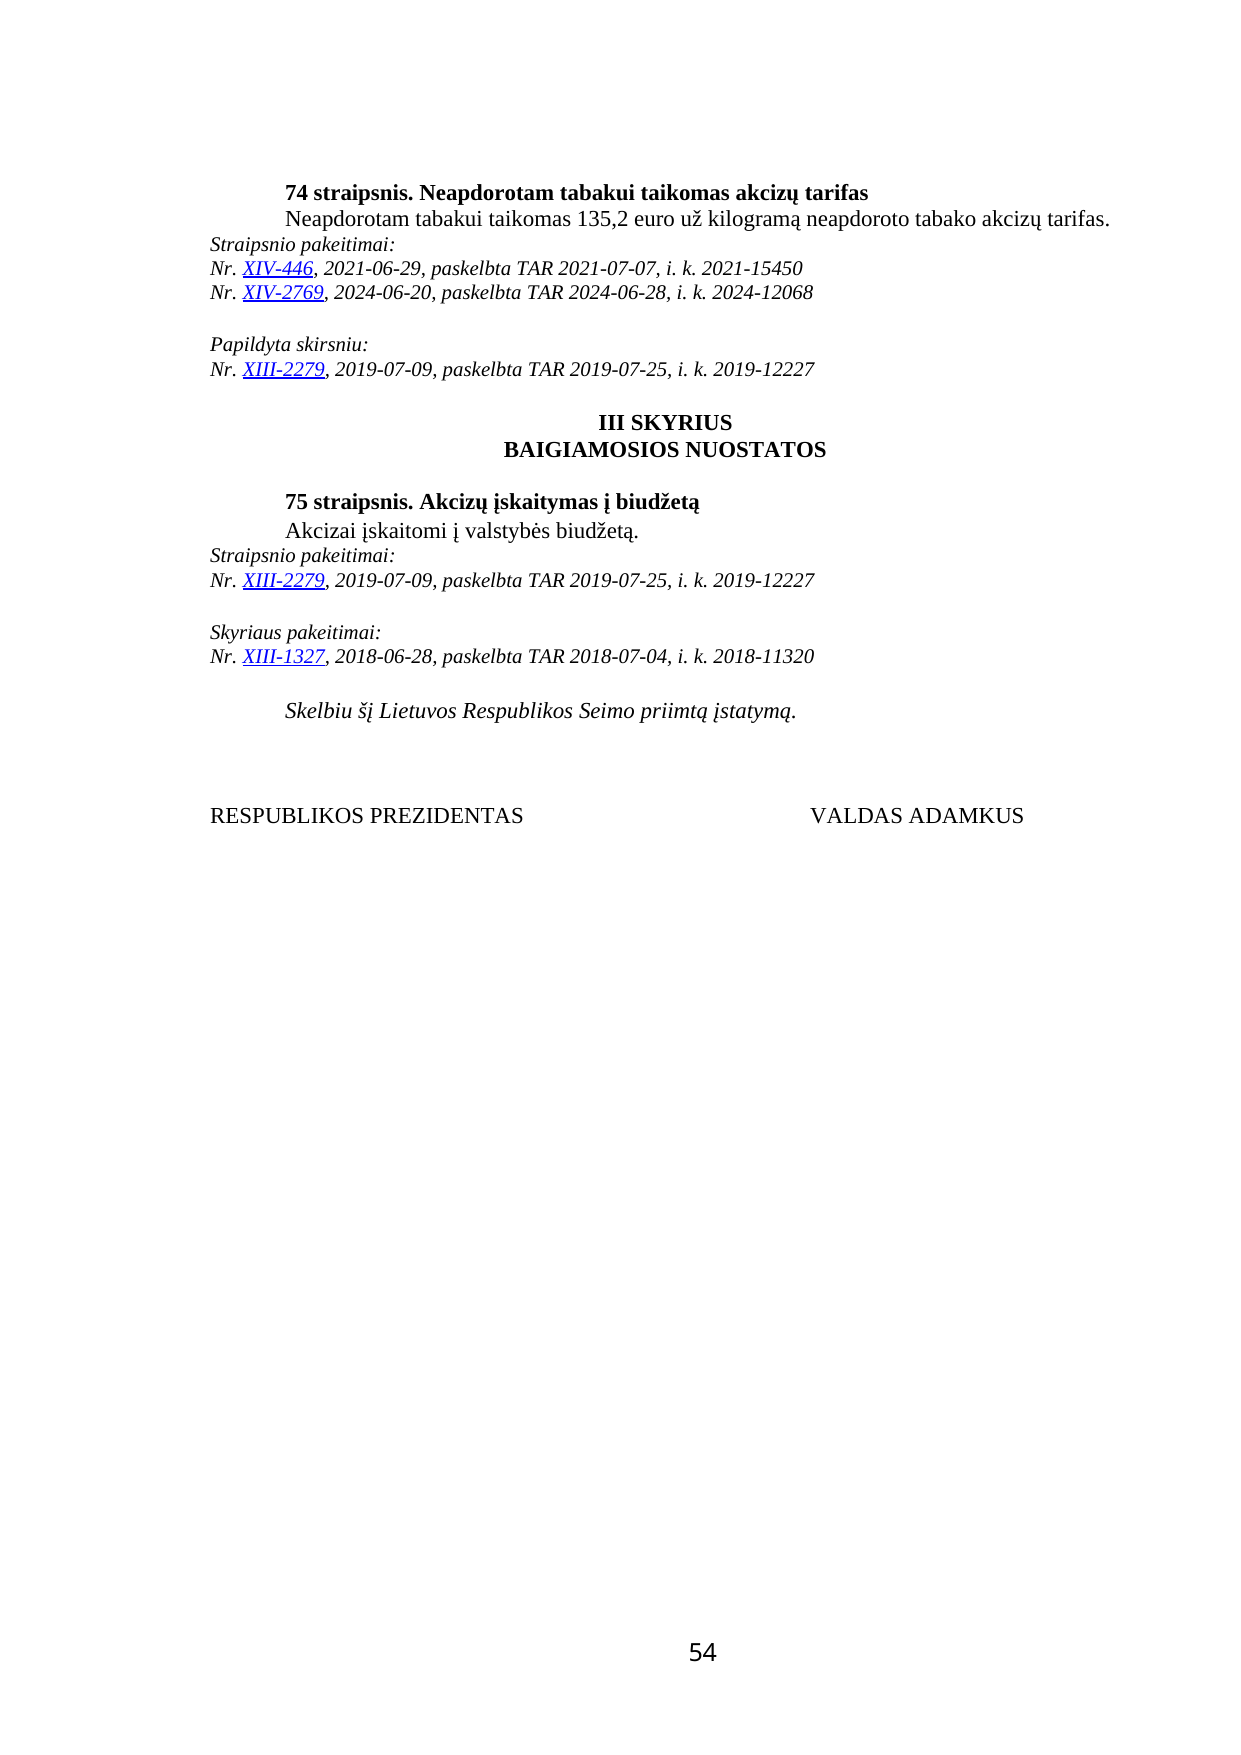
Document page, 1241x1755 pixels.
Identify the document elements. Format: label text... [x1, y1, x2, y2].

text BAIGIAMOSIOS NUOSTATOS [210, 436, 1120, 462]
text Nr. XIII-2279, 2019-07-09, paskelbta TAR 2019-07-25, i. k. 2019-12227 [210, 356, 1120, 381]
text Nr. XIII-1327, 2018-06-28, paskelbta TAR 2018-07-04, i. k. 2018-11320 [210, 644, 1120, 668]
text Nr. XIII-2279, 2019-07-09, paskelbta TAR 2019-07-25, i. k. 2019-12227 [210, 567, 1120, 592]
text Neapdorotam tabakui taikomas 135,2 euro už kilogramą neapdoroto tabako akcizų tarifas. [210, 205, 1120, 231]
text Akcizai įskaitomi į valstybės biudžetą. [210, 515, 1120, 543]
text 74 straipsnis. Neapdorotam tabakui taikomas akcizų tarifas [210, 179, 1120, 205]
text Papildyta skirsniu: [210, 332, 1120, 356]
text Skyriaus pakeitimai: [210, 620, 1120, 644]
text Nr. XIV-2769, 2024-06-20, paskelbta TAR 2024-06-28, i. k. 2024-12068 [210, 279, 1120, 304]
text Nr. XIV-446, 2021-06-29, paskelbta TAR 2021-07-07, i. k. 2021-15450 [210, 256, 1120, 279]
text 75 straipsnis. Akcizų įskaitymas į biudžetą [210, 488, 1120, 515]
text Straipsnio pakeitimai: [210, 543, 1120, 567]
text Straipsnio pakeitimai: [210, 231, 1120, 256]
text Skelbiu šį Lietuvos Respublikos Seimo priimtą įstatymą. [210, 697, 1120, 723]
text III SKYRIUS [210, 409, 1120, 436]
text RESPUBLIKOS PREZIDENTAS VALDAS ADAMKUS [210, 803, 1120, 829]
